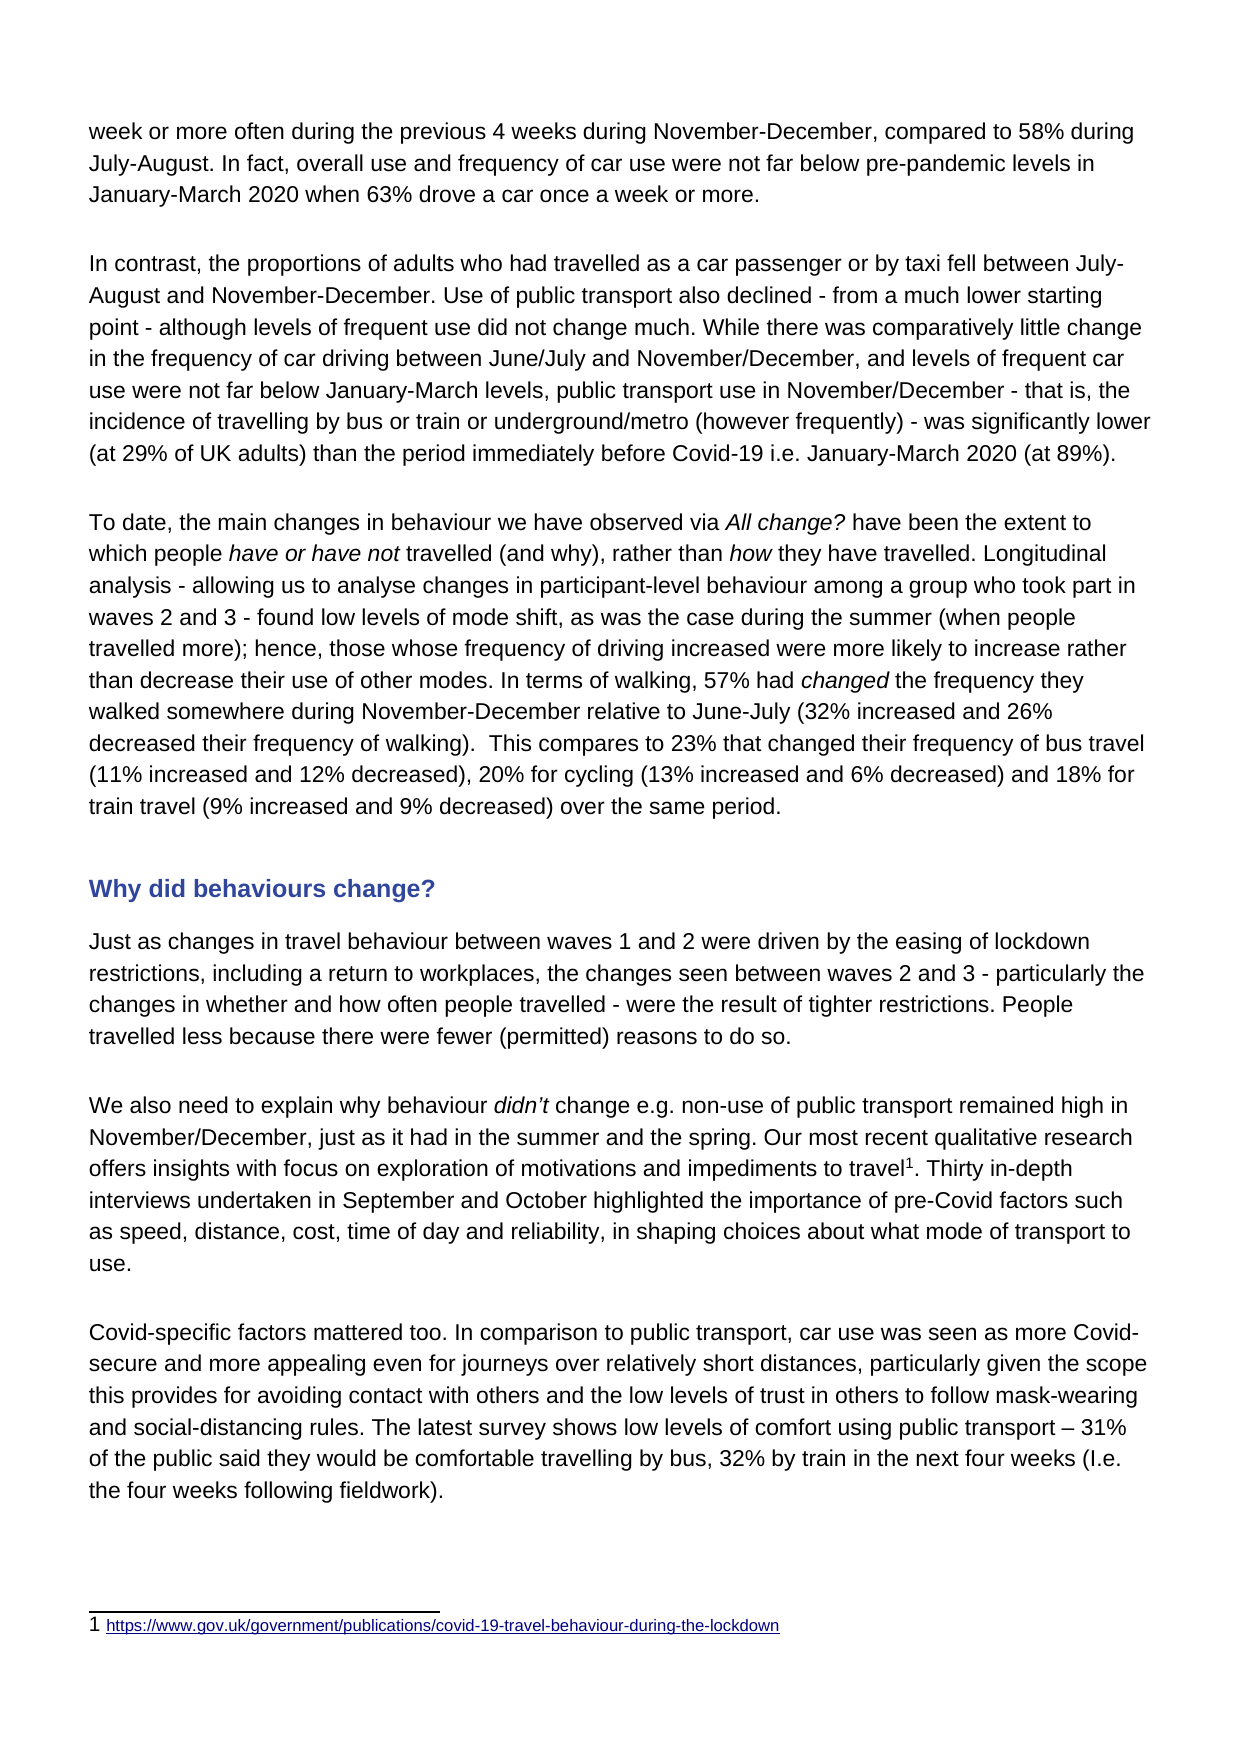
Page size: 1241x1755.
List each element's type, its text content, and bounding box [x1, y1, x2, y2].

text week or more often during the previous 4 weeks during November-December, compared to 58% during July-August. In fact, overall use and frequency of car use were not far below pre-pandemic levels in January-March 2020 when 63% drove a car once a week or more. [89, 118, 1152, 208]
text In contrast, the proportions of adults who had travelled as a car passenger or by taxi fell between July-August and November-December. Use of public transport also declined - from a much lower starting point - although levels of frequent use did not change much. While there was comparatively little change in the frequency of car driving between June/July and November/December, and levels of frequent car use were not far below January-March levels, public transport use in November/December - that is, the incidence of travelling by bus or train or underground/metro (however frequently) - was significantly lower (at 29% of UK adults) than the period immediately before Covid-19 i.e. January-March 2020 (at 89%). [89, 250, 1152, 466]
text https://www.gov.uk/government/publications/covid-19-travel-behaviour-during-the-lockdown [89, 1612, 1152, 1636]
text Covid-specific factors mattered too. In comparison to public transport, car use was seen as more Covid-secure and more appealing even for journeys over relatively short distances, particularly given the scope this provides for avoiding contact with others and the low levels of trust in others to follow mask-wearing and social-distancing rules. The latest survey shows low levels of comfort using public transport – 31% of the public said they would be comfortable travelling by bus, 32% by train in the next four weeks (I.e. the four weeks following fieldwork). [89, 1319, 1152, 1503]
text To date, the main changes in behaviour we have observed via All change? have been the extent to which people have or have not travelled (and why), rather than how they have travelled. Longitudinal analysis - allowing us to analyse changes in participant-level behaviour among a group who took part in waves 2 and 3 - found low levels of mode shift, as was the case during the summer (when people travelled more); hence, those whose frequency of driving increased were more likely to increase rather than decrease their use of other modes. In terms of walking, 57% had changed the frequency they walked somewhere during November-December relative to June-July (32% increased and 26% decreased their frequency of walking). This compares to 23% that changed their frequency of bus travel (11% increased and 12% decreased), 20% for cycling (13% increased and 6% decreased) and 18% for train travel (9% increased and 9% decreased) over the same period. [89, 509, 1152, 819]
text We also need to explain why behaviour didn’t change e.g. non-use of public transport remained high in November/December, just as it had in the summer and the spring. Our most recent qualitative research offers insights with focus on exploration of motivations and impediments to travel. Thirty in-depth interviews undertaken in September and October highlighted the importance of pre-Covid factors such as speed, distance, cost, time of day and reliability, in shaping choices about what mode of transport to use. [89, 1092, 1152, 1276]
subtitle Why did behaviours change? [89, 874, 1152, 903]
text Just as changes in travel behaviour between waves 1 and 2 were driven by the easing of lockdown restrictions, including a return to workplaces, the changes seen between waves 2 and 3 - particularly the changes in whether and how often people travelled - were the result of tighter restrictions. People travelled less because there were fewer (permitted) reasons to do so. [89, 928, 1152, 1049]
